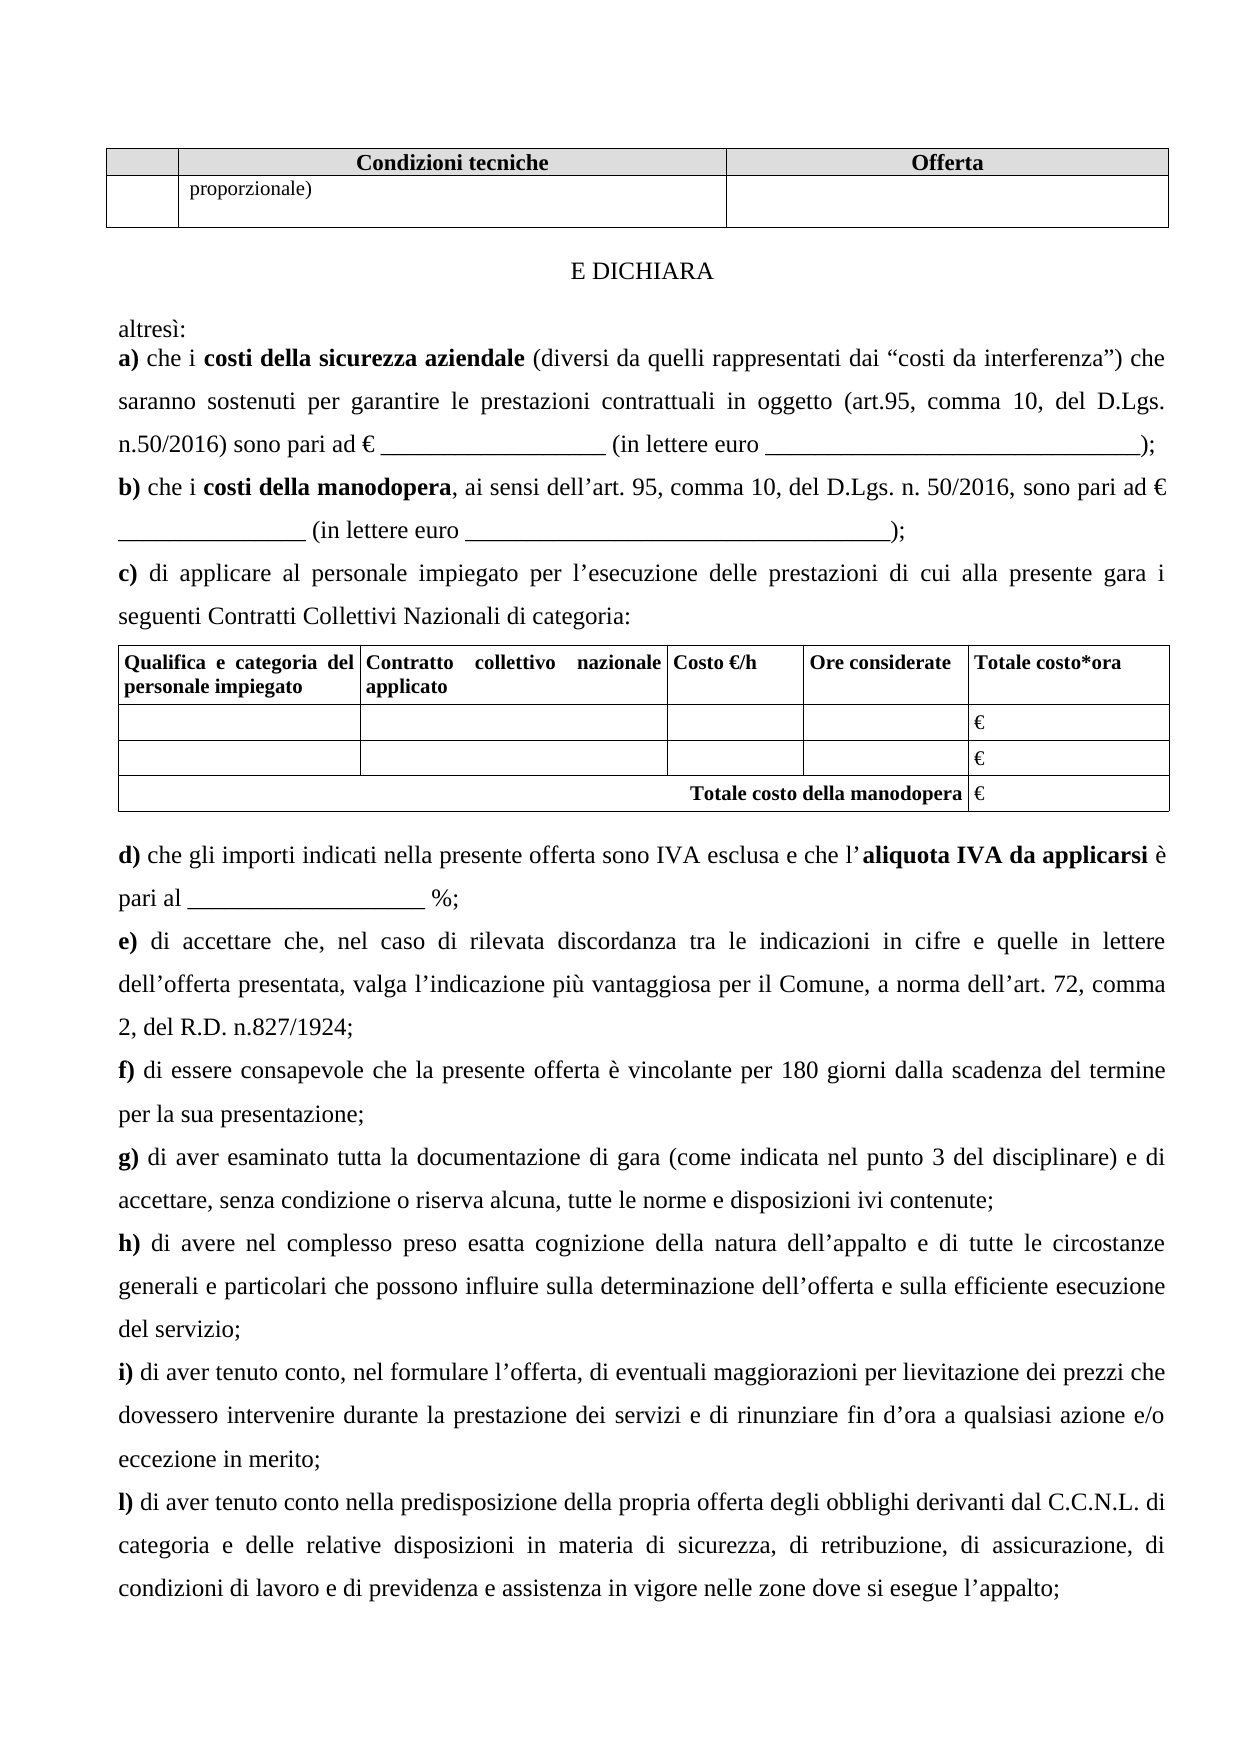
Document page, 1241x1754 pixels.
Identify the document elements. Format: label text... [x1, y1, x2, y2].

table_header Costo €/h [668, 646, 803, 704]
text l) di aver tenuto conto nella predisposizione della propria offerta degli obblighi derivanti dal C.C.N.L. di categoria e delle relative disposizioni in materia di sicurezza, di retribuzione, di assicurazione, di condizioni di lavoro e di previdenza e assistenza in vigore nelle zone dove si esegue l’appalto; [118, 1487, 1166, 1602]
text e) di accettare che, nel caso di rilevata discordanza tra le indicazioni in cifre e quelle in lettere dell’offerta presentata, valga l’indicazione più vantaggiosa per il Comune, a norma dell’art. 72, comma 2, del R.D. n.827/1924; [118, 926, 1166, 1041]
table_cell [119, 741, 360, 775]
table_header Totale costo*ora [969, 646, 1169, 704]
table_cell [804, 705, 968, 740]
table_cell proporzionale) [179, 176, 726, 227]
table_cell [668, 705, 803, 740]
text E DICHIARA [118, 256, 1166, 285]
text a) che i costi della sicurezza aziendale (diversi da quelli rappresentati dai “costi da interferenza”) che saranno sostenuti per garantire le prestazioni contrattuali in oggetto (art.95, comma 10, del D.Lgs. n.50/2016) sono pari ad € __________________ (in lettere euro ______________________________); [118, 343, 1166, 458]
table_cell [361, 741, 667, 775]
text c) di applicare al personale impiegato per l’esecuzione delle prestazioni di cui alla presente gara i seguenti Contratti Collettivi Nazionali di categoria: [118, 558, 1166, 630]
table_header [107, 149, 178, 175]
table_cell [107, 176, 178, 227]
table_header Ore considerate [804, 646, 968, 704]
table_cell € [969, 776, 1169, 811]
table_cell Totale costo della manodopera [119, 776, 968, 811]
table_cell € [969, 705, 1169, 740]
text g) di aver esaminato tutta la documentazione di gara (come indicata nel punto 3 del disciplinare) e di accettare, senza condizione o riserva alcuna, tutte le norme e disposizioni ivi contenute; [118, 1142, 1166, 1214]
table_cell [119, 705, 360, 740]
table_cell [361, 705, 667, 740]
table_cell € [969, 741, 1169, 775]
table_cell [727, 176, 1168, 227]
table_header Condizioni tecniche [179, 149, 726, 175]
text altresì: [118, 314, 1166, 343]
table_header Contratto collettivo nazionale applicato [361, 646, 667, 704]
text b) che i costi della manodopera, ai sensi dell’art. 95, comma 10, del D.Lgs. n. 50/2016, sono pari ad € _______________ (in lettere euro __________________________________); [118, 472, 1166, 544]
text d) che gli importi indicati nella presente offerta sono IVA esclusa e che l’aliquota IVA da applicarsi è pari al ___________________ %; [118, 840, 1166, 912]
text h) di avere nel complesso preso esatta cognizione della natura dell’appalto e di tutte le circostanze generali e particolari che possono influire sulla determinazione dell’offerta e sulla efficiente esecuzione del servizio; [118, 1228, 1166, 1343]
table_header Qualifica e categoria del personale impiegato [119, 646, 360, 704]
table_header Offerta [727, 149, 1168, 175]
text f) di essere consapevole che la presente offerta è vincolante per 180 giorni dalla scadenza del termine per la sua presentazione; [118, 1056, 1166, 1127]
table_cell [668, 741, 803, 775]
text i) di aver tenuto conto, nel formulare l’offerta, di eventuali maggiorazioni per lievitazione dei prezzi che dovessero intervenire durante la prestazione dei servizi e di rinunziare fin d’ora a qualsiasi azione e/o eccezione in merito; [118, 1357, 1166, 1472]
table_cell [804, 741, 968, 775]
